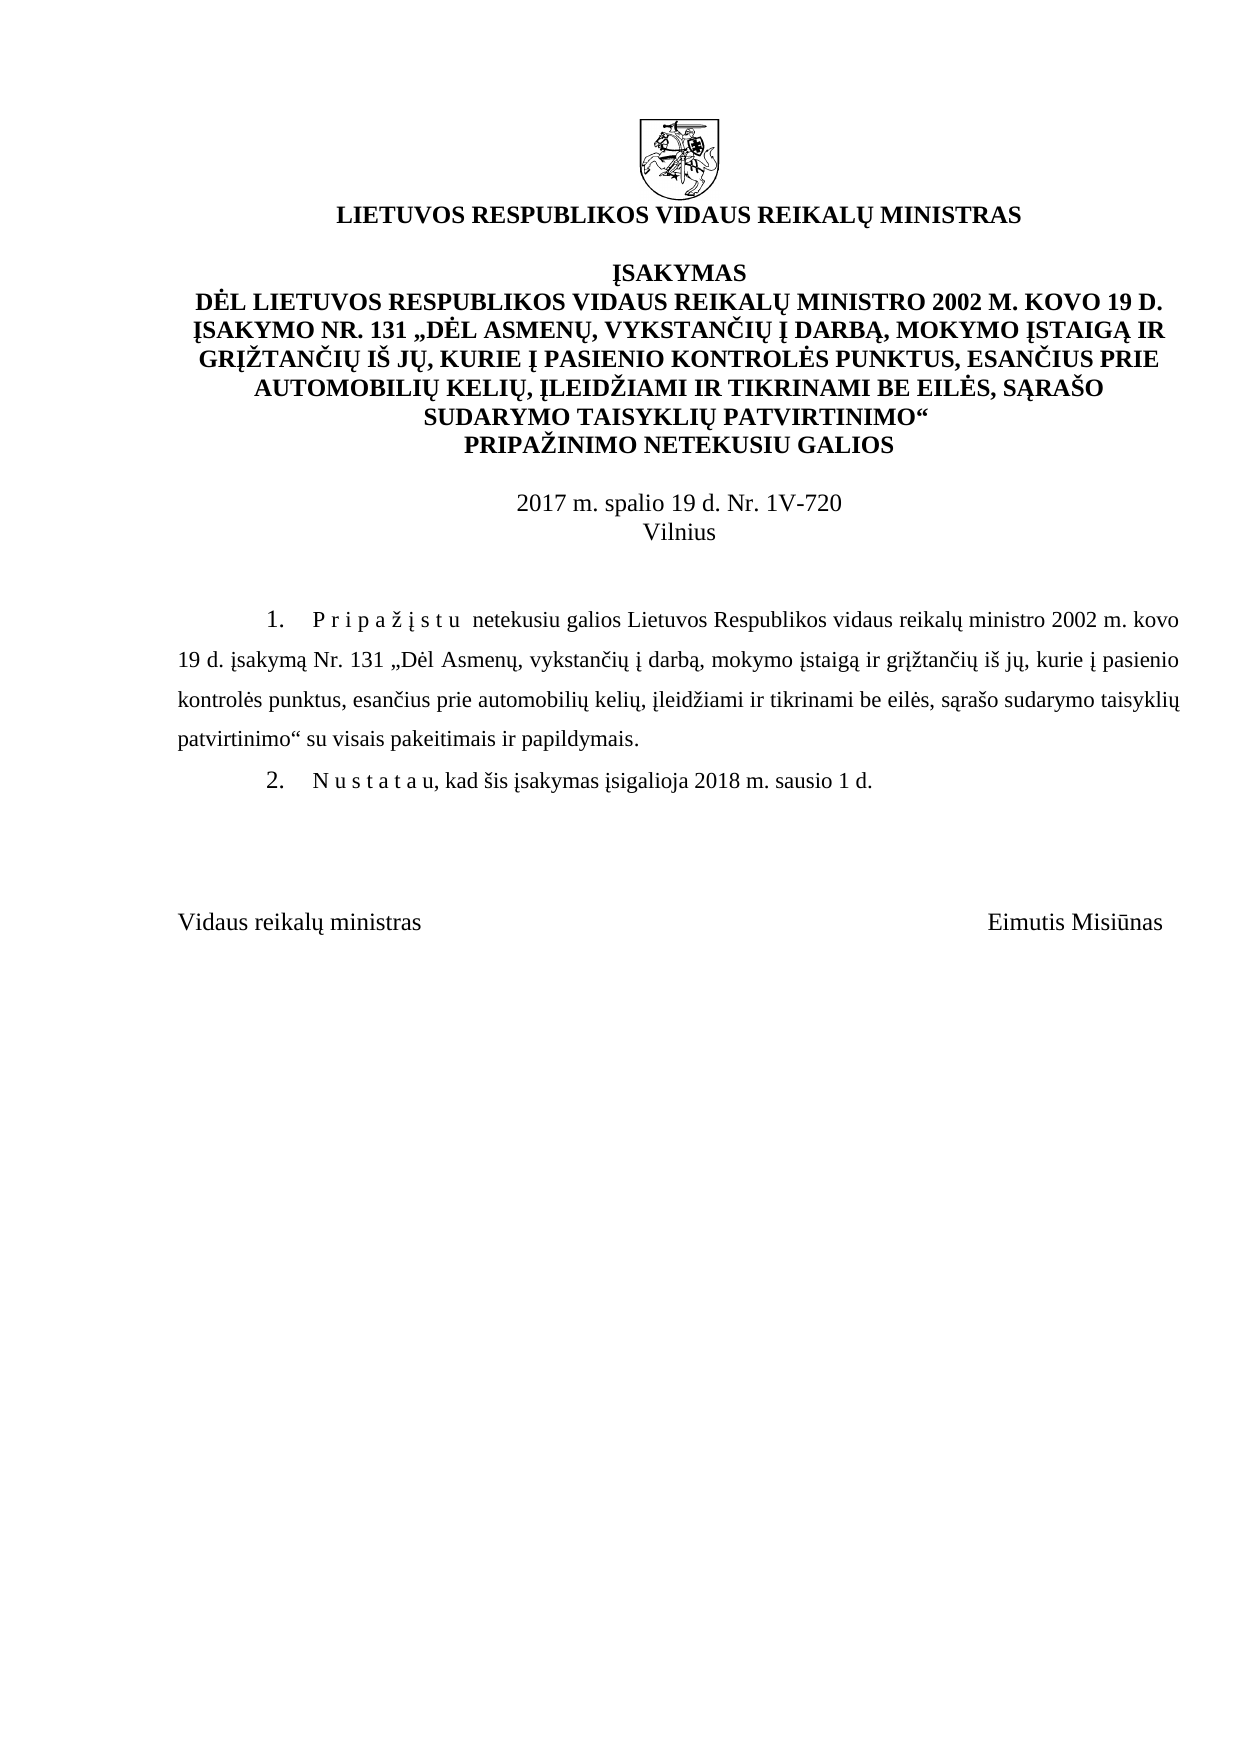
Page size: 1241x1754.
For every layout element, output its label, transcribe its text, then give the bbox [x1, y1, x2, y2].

text Vidaus reikalų ministras Eimutis Misiūnas [177, 907, 1181, 936]
text LIETUVOS RESPUBLIKOS VIDAUS REIKALŲ MINISTRAS [177, 201, 1181, 229]
text ĮSAKYMAS [177, 258, 1181, 287]
text Vilnius [177, 517, 1181, 546]
text DĖL LIETUVOS RESPUBLIKOS VIDAUS REIKALŲ MINISTRO 2002 M. KOVO 19 D. ĮSAKYMO NR. 131 „DĖL ASMENŲ, VYKSTANČIŲ Į DARBĄ, MOKYMO ĮSTAIGĄ IR GRĮŽTANČIŲ IŠ JŲ, KURIE Į PASIENIO KONTROLĖS PUNKTUS, ESANČIUS PRIE AUTOMOBILIŲ KELIŲ, ĮLEIDŽIAMI IR TIKRINAMI BE EILĖS, SĄRAŠO SUDARYMO TAISYKLIŲ PATVIRTINIMO“ [177, 287, 1181, 431]
text PRIPAŽINIMO NETEKUSIU GALIOS [177, 431, 1181, 459]
text 2017 m. spalio 19 d. Nr. 1V-720 [177, 488, 1181, 517]
text 2. N u s t a t a u, kad šis įsakymas įsigalioja 2018 m. sausio 1 d. [177, 765, 1181, 793]
text 1. P r i p a ž į s t u netekusiu galios Lietuvos Respublikos vidaus reikalų ministro 2002 m. kovo 19 d. įsakymą Nr. 131 „Dėl Asmenų, vykstančių į darbą, mokymo įstaigą ir grįžtančių iš jų, kurie į pasienio kontrolės punktus, esančius prie automobilių kelių, įleidžiami ir tikrinami be eilės, sąrašo sudarymo taisyklių patvirtinimo“ su visais pakeitimais ir papildymais. [177, 604, 1181, 752]
